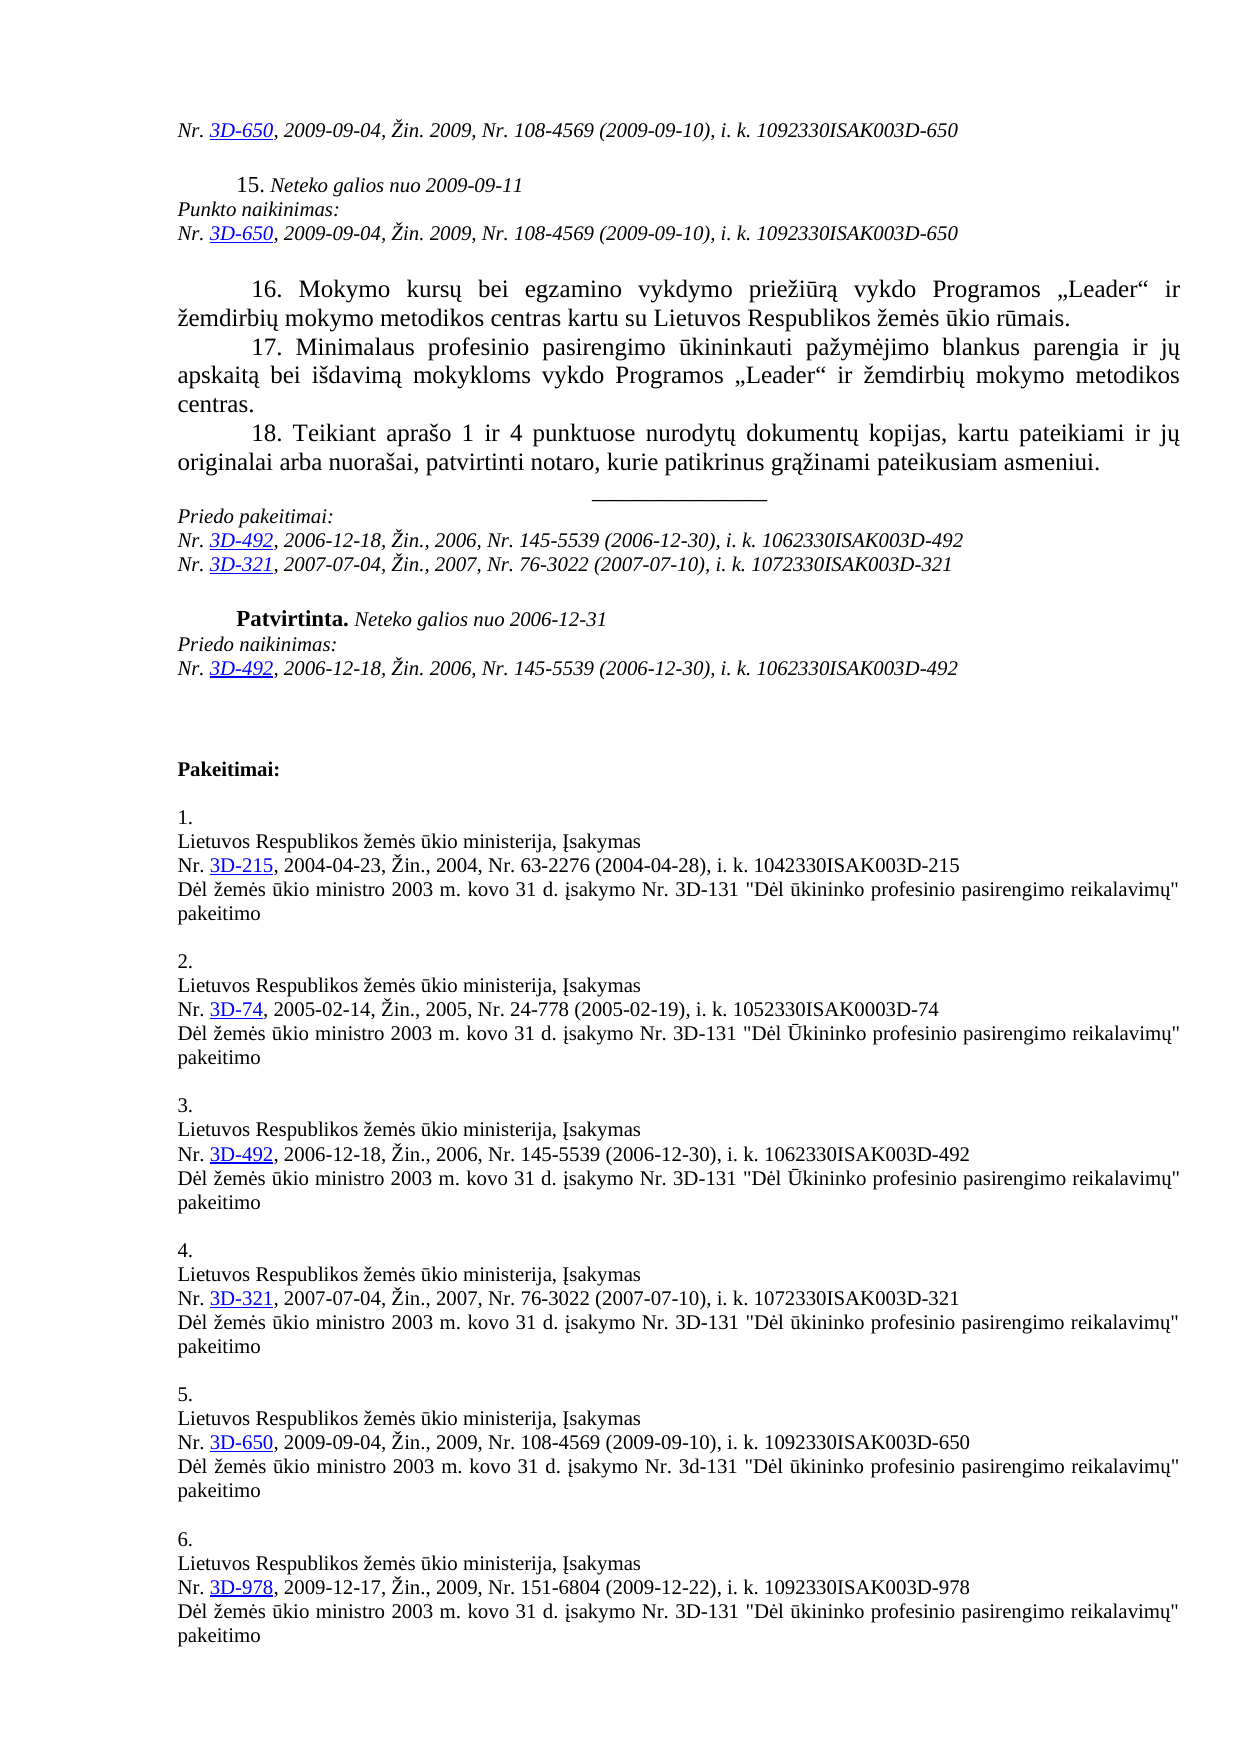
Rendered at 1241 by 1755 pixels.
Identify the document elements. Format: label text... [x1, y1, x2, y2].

text Lietuvos Respublikos žemės ūkio ministerija, Įsakymas [177, 1406, 1181, 1430]
text Nr. 3D-74, 2005-02-14, Žin., 2005, Nr. 24-778 (2005-02-19), i. k. 1052330ISAK0003D-74 [177, 997, 1181, 1021]
text Lietuvos Respublikos žemės ūkio ministerija, Įsakymas [177, 1551, 1181, 1574]
text 1. [177, 804, 1181, 829]
text Nr. 3D-321, 2007-07-04, Žin., 2007, Nr. 76-3022 (2007-07-10), i. k. 1072330ISAK003D-321 [177, 1286, 1181, 1310]
text 17. Minimalaus profesinio pasirengimo ūkininkauti pažymėjimo blankus parengia ir jų apskaitą bei išdavimą mokykloms vykdo Programos „Leader“ ir žemdirbių mokymo metodikos centras. [177, 332, 1181, 418]
text Lietuvos Respublikos žemės ūkio ministerija, Įsakymas [177, 829, 1181, 853]
text 4. [177, 1238, 1181, 1262]
text Nr. 3D-492, 2006-12-18, Žin., 2006, Nr. 145-5539 (2006-12-30), i. k. 1062330ISAK003D-492 [177, 1141, 1181, 1166]
text Nr. 3D-978, 2009-12-17, Žin., 2009, Nr. 151-6804 (2009-12-22), i. k. 1092330ISAK003D-978 [177, 1574, 1181, 1599]
text Dėl žemės ūkio ministro 2003 m. kovo 31 d. įsakymo Nr. 3D-131 "Dėl ūkininko profesinio pasirengimo reikalavimų" pakeitimo [177, 1599, 1181, 1647]
text 16. Mokymo kursų bei egzamino vykdymo priežiūrą vykdo Programos „Leader“ ir žemdirbių mokymo metodikos centras kartu su Lietuvos Respublikos žemės ūkio rūmais. [177, 274, 1181, 332]
text Punkto naikinimas: [177, 197, 1181, 221]
text 2. [177, 949, 1181, 973]
text Nr. 3D-650, 2009-09-04, Žin., 2009, Nr. 108-4569 (2009-09-10), i. k. 1092330ISAK003D-650 [177, 1430, 1181, 1454]
text 3. [177, 1093, 1181, 1117]
text Dėl žemės ūkio ministro 2003 m. kovo 31 d. įsakymo Nr. 3D-131 "Dėl Ūkininko profesinio pasirengimo reikalavimų" pakeitimo [177, 1021, 1181, 1069]
text Dėl žemės ūkio ministro 2003 m. kovo 31 d. įsakymo Nr. 3D-131 "Dėl Ūkininko profesinio pasirengimo reikalavimų" pakeitimo [177, 1166, 1181, 1214]
text Lietuvos Respublikos žemės ūkio ministerija, Įsakymas [177, 1262, 1181, 1286]
text Nr. 3D-650, 2009-09-04, Žin. 2009, Nr. 108-4569 (2009-09-10), i. k. 1092330ISAK003D-650 [177, 221, 1181, 245]
text 5. [177, 1382, 1181, 1406]
text Dėl žemės ūkio ministro 2003 m. kovo 31 d. įsakymo Nr. 3d-131 "Dėl ūkininko profesinio pasirengimo reikalavimų" pakeitimo [177, 1454, 1181, 1502]
text Nr. 3D-492, 2006-12-18, Žin. 2006, Nr. 145-5539 (2006-12-30), i. k. 1062330ISAK003D-492 [177, 656, 1181, 679]
text Nr. 3D-321, 2007-07-04, Žin., 2007, Nr. 76-3022 (2007-07-10), i. k. 1072330ISAK003D-321 [177, 552, 1181, 576]
text ______________ [177, 475, 1181, 504]
text Pakeitimai: [177, 756, 1181, 781]
text 6. [177, 1526, 1181, 1551]
text Priedo naikinimas: [177, 631, 1181, 656]
text Patvirtinta. Neteko galios nuo 2006-12-31 [177, 605, 1181, 631]
text Nr. 3D-215, 2004-04-23, Žin., 2004, Nr. 63-2276 (2004-04-28), i. k. 1042330ISAK003D-215 [177, 853, 1181, 877]
text Dėl žemės ūkio ministro 2003 m. kovo 31 d. įsakymo Nr. 3D-131 "Dėl ūkininko profesinio pasirengimo reikalavimų" pakeitimo [177, 877, 1181, 925]
text Priedo pakeitimai: [177, 504, 1181, 528]
text Lietuvos Respublikos žemės ūkio ministerija, Įsakymas [177, 973, 1181, 997]
text Nr. 3D-492, 2006-12-18, Žin., 2006, Nr. 145-5539 (2006-12-30), i. k. 1062330ISAK003D-492 [177, 528, 1181, 552]
text Dėl žemės ūkio ministro 2003 m. kovo 31 d. įsakymo Nr. 3D-131 "Dėl ūkininko profesinio pasirengimo reikalavimų" pakeitimo [177, 1310, 1181, 1358]
text 15. Neteko galios nuo 2009-09-11 [177, 171, 1181, 197]
text 18. Teikiant aprašo 1 ir 4 punktuose nurodytų dokumentų kopijas, kartu pateikiami ir jų originalai arba nuorašai, patvirtinti notaro, kurie patikrinus grąžinami pateikusiam asmeniui. [177, 418, 1181, 475]
text Nr. 3D-650, 2009-09-04, Žin. 2009, Nr. 108-4569 (2009-09-10), i. k. 1092330ISAK003D-650 [177, 118, 1181, 142]
text Lietuvos Respublikos žemės ūkio ministerija, Įsakymas [177, 1117, 1181, 1141]
